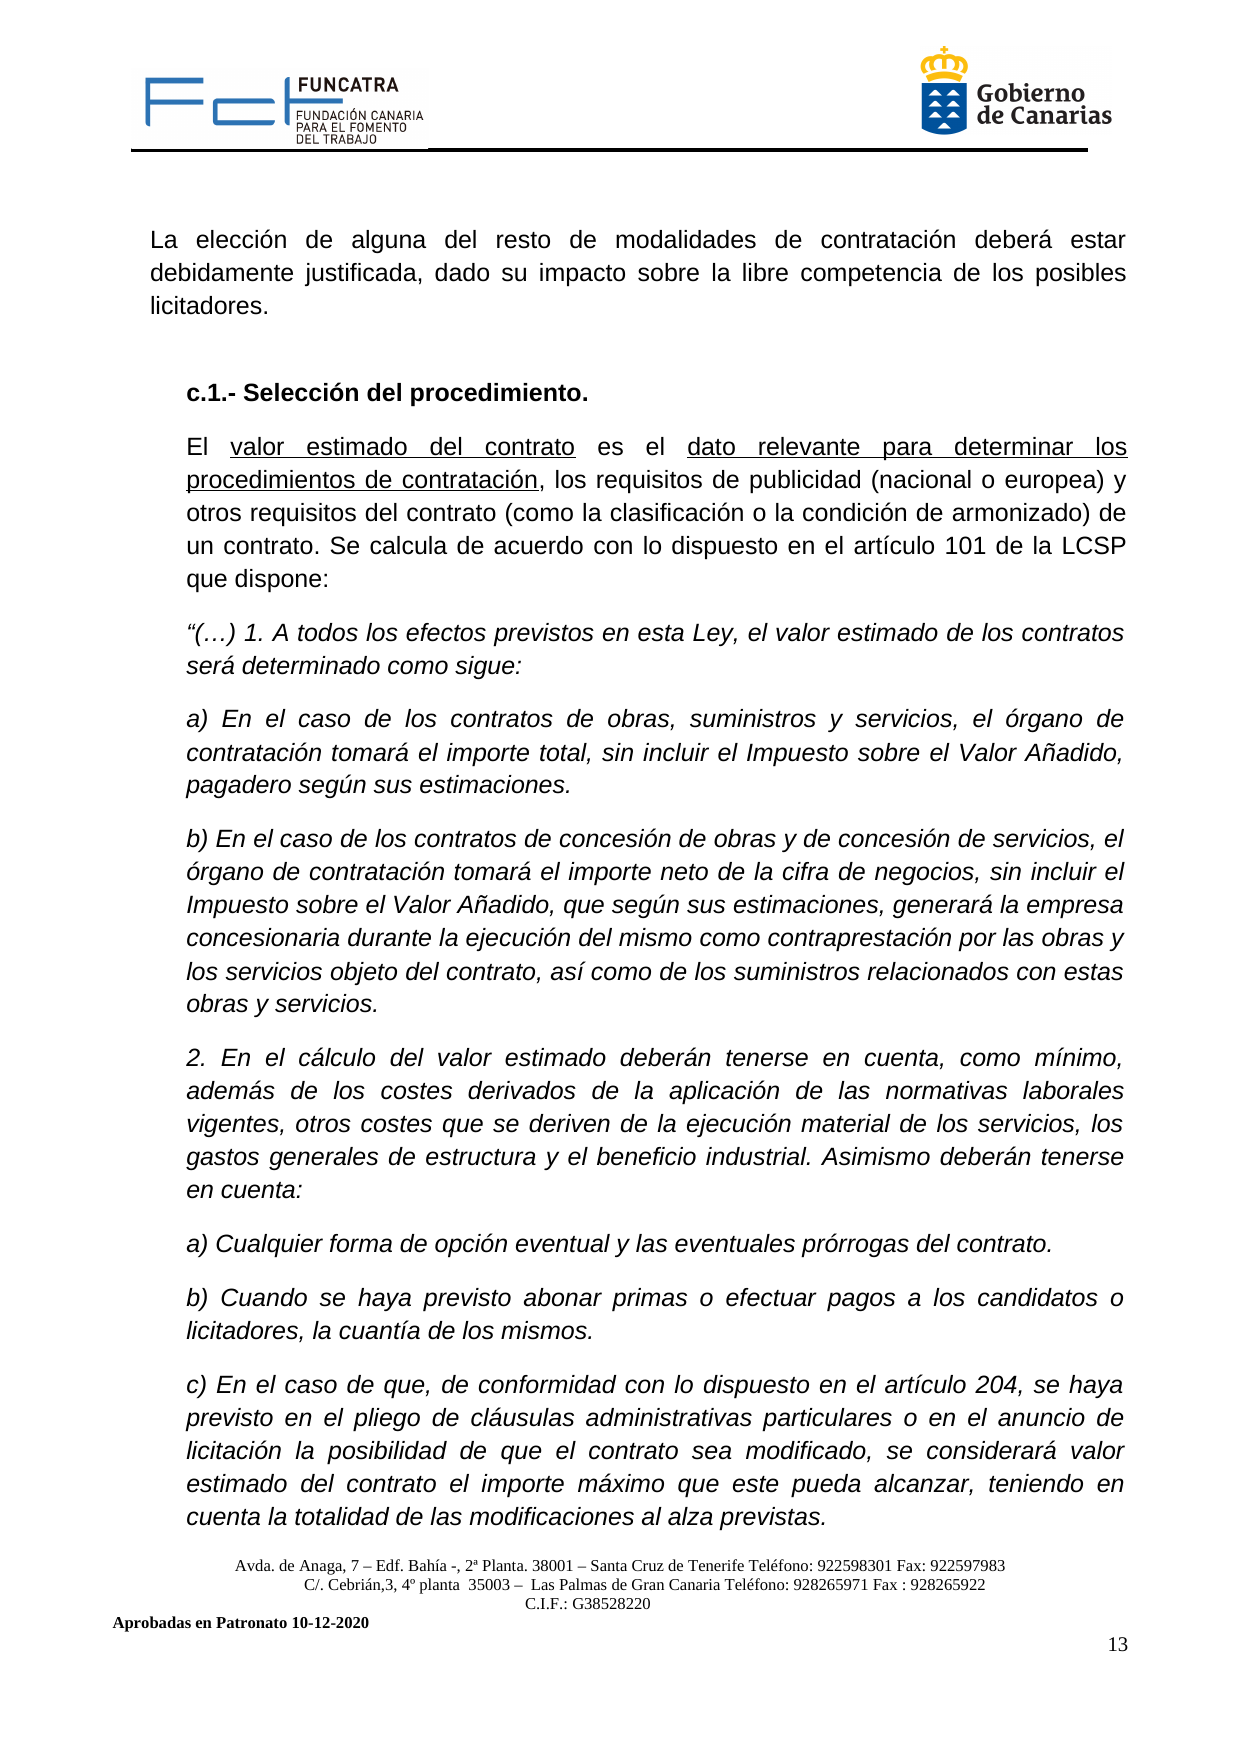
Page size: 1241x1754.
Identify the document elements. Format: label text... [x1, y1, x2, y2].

text c.1.- Selección del procedimiento. [112, 378, 1128, 407]
text La elección de alguna del resto de modalidades de contratación deberá estar debidamente justificada, dado su impacto sobre la libre competencia de los posibles licitadores. [150, 225, 1128, 320]
text 2. En el cálculo del valor estimado deberán tenerse en cuenta, como mínimo, además de los costes derivados de la aplicación de las normativas laborales vigentes, otros costes que se deriven de la ejecución material de los servicios, los gastos generales de estructura y el beneficio industrial. Asimismo deberán tenerse en cuenta: [186, 1043, 1128, 1204]
text b) Cuando se haya previsto abonar primas o efectuar pagos a los candidatos o licitadores, la cuantía de los mismos. [186, 1283, 1128, 1345]
text a) En el caso de los contratos de obras, suministros y servicios, el órgano de contratación tomará el importe total, sin incluir el Impuesto sobre el Valor Añadido, pagadero según sus estimaciones. [186, 704, 1128, 799]
text b) En el caso de los contratos de concesión de obras y de concesión de servicios, el órgano de contratación tomará el importe neto de la cifra de negocios, sin incluir el Impuesto sobre el Valor Añadido, que según sus estimaciones, generará la empresa concesionaria durante la ejecución del mismo como contraprestación por las obras y los servicios objeto del contrato, así como de los suministros relacionados con estas obras y servicios. [186, 824, 1128, 1018]
text a) Cualquier forma de opción eventual y las eventuales prórrogas del contrato. [112, 1229, 1128, 1258]
text c) En el caso de que, de conformidad con lo dispuesto en el artículo 204, se haya previsto en el pliego de cláusulas administrativas particulares o en el anuncio de licitación la posibilidad de que el contrato sea modificado, se considerará valor estimado del contrato el importe máximo que este pueda alcanzar, teniendo en cuenta la totalidad de las modificaciones al alza previstas. [186, 1370, 1128, 1531]
text “(…) 1. A todos los efectos previstos en esta Ley, el valor estimado de los contratos será determinado como sigue: [186, 618, 1128, 679]
picture [920, 46, 1112, 135]
text El valor estimado del contrato es el dato relevante para determinar los procedimientos de contratación, los requisitos de publicidad (nacional o europea) y otros requisitos del contrato (como la clasificación o la condición de armonizado) de un contrato. Se calcula de acuerdo con lo dispuesto en el artículo 101 de la LCSP que dispone: [186, 432, 1128, 592]
picture [131, 68, 429, 149]
